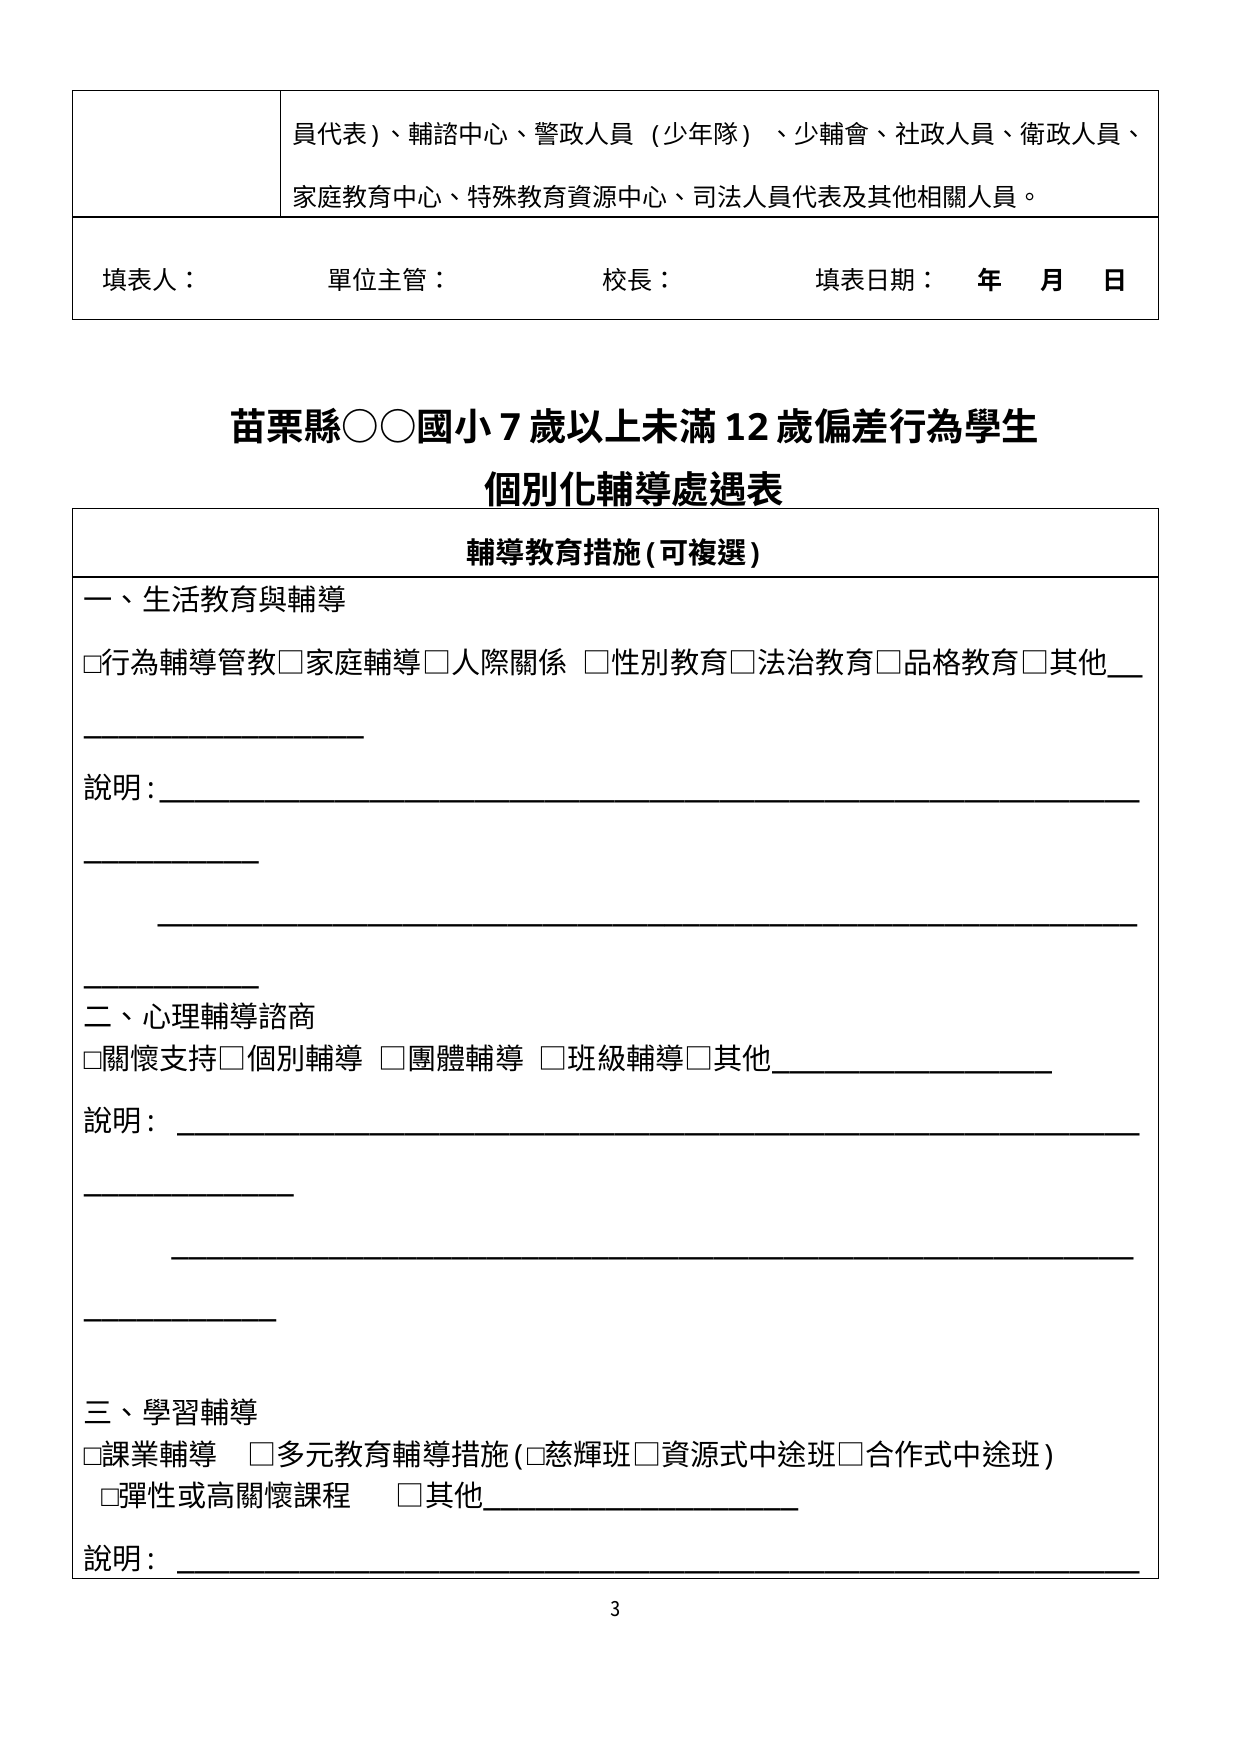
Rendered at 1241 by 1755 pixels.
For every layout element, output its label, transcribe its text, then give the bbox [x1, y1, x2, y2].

table_header 輔導教育措施(可複選) [73, 509, 1158, 576]
table_cell 填表人： 單位主管： 校長： 填表日期： 年 月 日 [73, 218, 1158, 319]
text 苗栗縣○○國小7歲以上未滿12歲偏差行為學生 [177, 383, 1053, 445]
table_cell 一、生活教育與輔導 □行為輔導管教□家庭輔導□人際關係 □性別教育□法治教育□品格教育□其他__________________ 說明:__________________________________________________________________ __________________________________________________________________ 二、心理輔導諮商 □關懷支持□個別輔導 □團體輔導 □班級輔導□其他________________ 說明: ___________________________________________________________________ __________________________________________________________________ 三、學習輔導 □課業輔導 □多元教育輔導措施(□慈輝班□資源式中途班□合作式中途班) □彈性或高關懷課程 □其他__________________ 說明: _______________________________________________________ [73, 578, 1158, 1577]
table_cell 員代表)、輔諮中心、警政人員 (少年隊) 、少輔會、社政人員、衛政人員、家庭教育中心、特殊教育資源中心、司法人員代表及其他相關人員。 [281, 91, 1158, 216]
table_cell [73, 91, 280, 216]
text 個別化輔導處遇表 [177, 445, 1053, 508]
